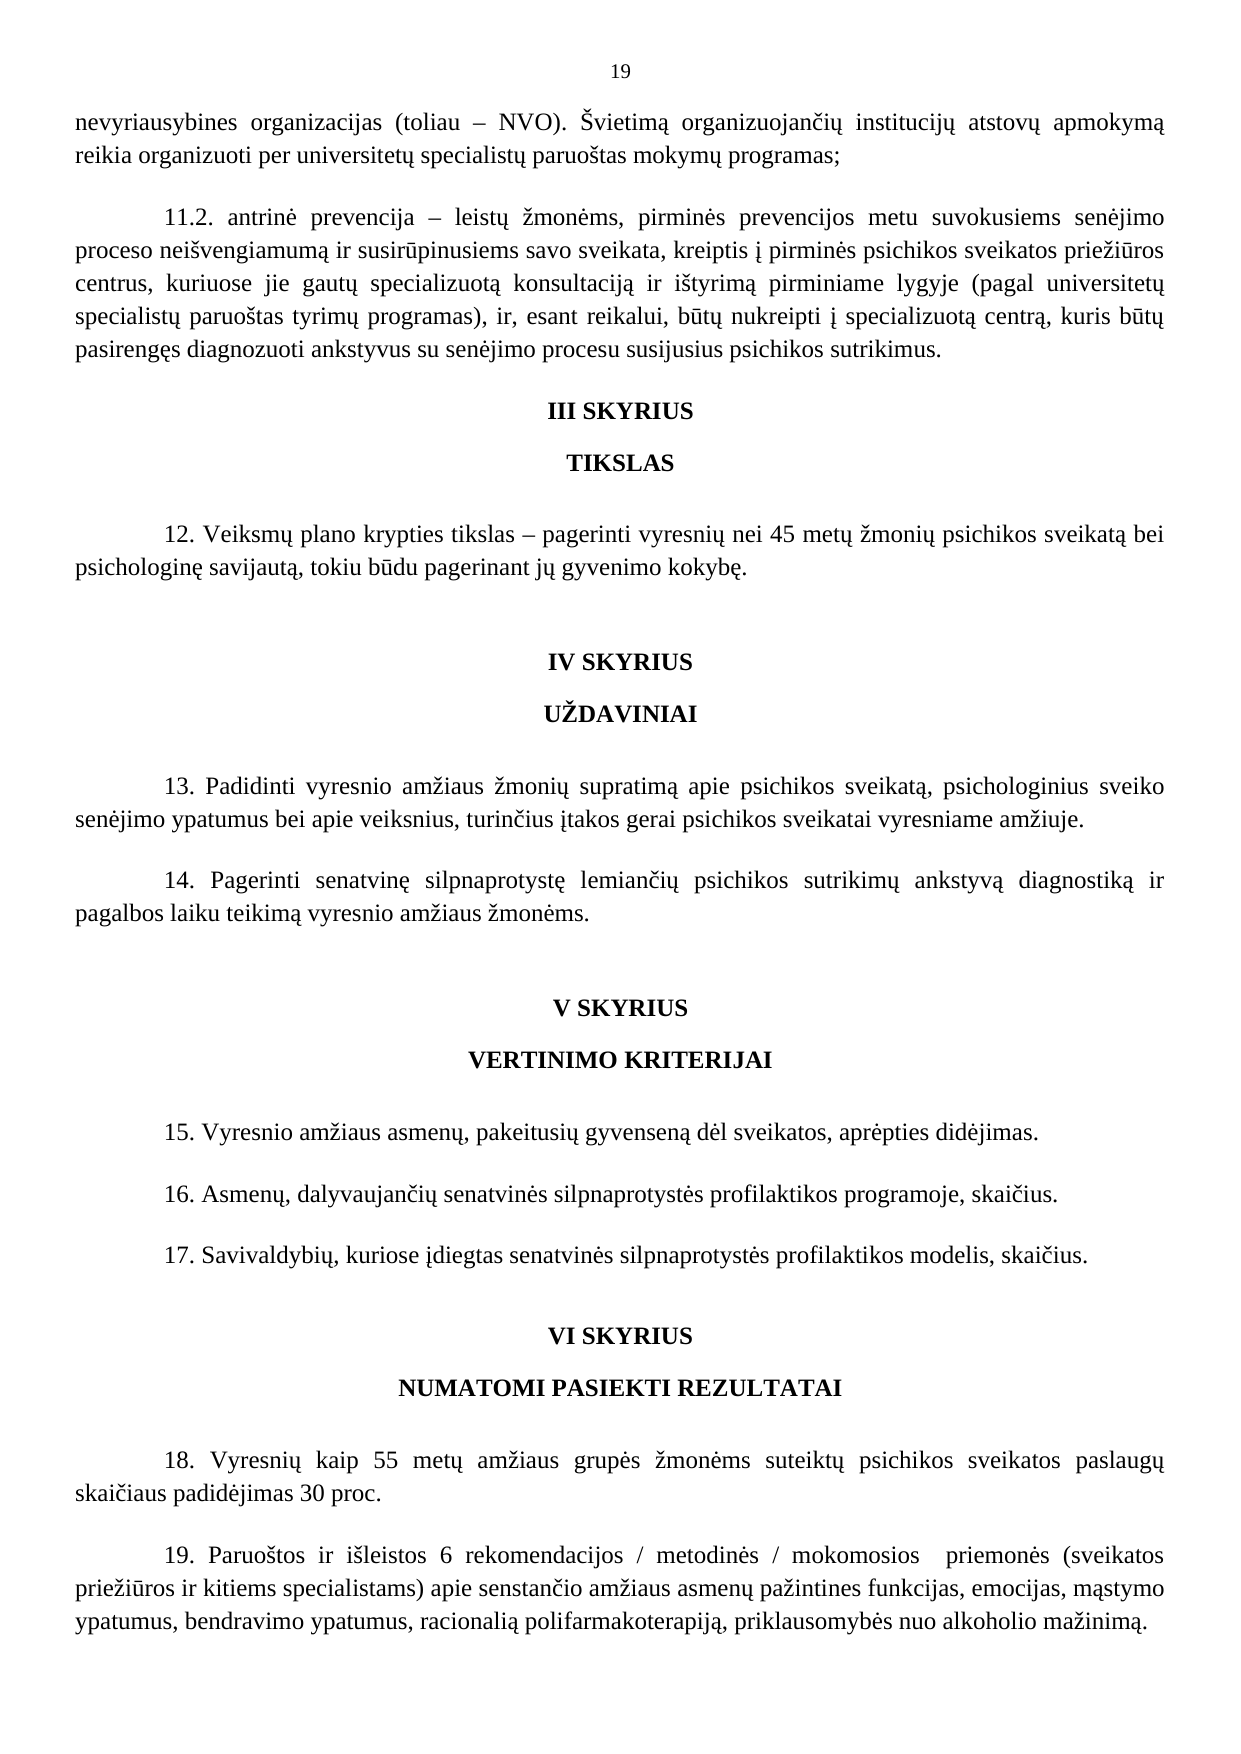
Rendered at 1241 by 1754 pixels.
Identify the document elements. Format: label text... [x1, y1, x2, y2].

text TIKSLAS [75, 448, 1166, 477]
text 16. Asmenų, dalyvaujančių senatvinės silpnaprotystės profilaktikos programoje, skaičius. [75, 1179, 1166, 1207]
text UŽDAVINIAI [75, 699, 1166, 728]
text 18. Vyresnių kaip 55 metų amžiaus grupės žmonėms suteiktų psichikos sveikatos paslaugų skaičiaus padidėjimas 30 proc. [75, 1445, 1166, 1507]
text IV SKYRIUS [75, 647, 1166, 676]
text 12. Veiksmų plano krypties tikslas – pagerinti vyresnių nei 45 metų žmonių psichikos sveikatą bei psichologinę savijautą, tokiu būdu pagerinant jų gyvenimo kokybę. [75, 519, 1166, 581]
text NUMATOMI PASIEKTI REZULTATAI [75, 1373, 1166, 1402]
text 17. Savivaldybių, kuriose įdiegtas senatvinės silpnaprotystės profilaktikos modelis, skaičius. [75, 1240, 1166, 1269]
text 14. Pagerinti senatvinę silpnaprotystę lemiančių psichikos sutrikimų ankstyvą diagnostiką ir pagalbos laiku teikimą vyresnio amžiaus žmonėms. [75, 866, 1166, 927]
text 19. Paruoštos ir išleistos 6 rekomendacijos / metodinės / mokomosios priemonės (sveikatos priežiūros ir kitiems specialistams) apie senstančio amžiaus asmenų pažintines funkcijas, emocijas, mąstymo ypatumus, bendravimo ypatumus, racionalią polifarmakoterapiją, priklausomybės nuo alkoholio mažinimą. [75, 1540, 1166, 1634]
text III SKYRIUS [75, 396, 1166, 424]
text 11.2. antrinė prevencija – leistų žmonėms, pirminės prevencijos metu suvokusiems senėjimo proceso neišvengiamumą ir susirūpinusiems savo sveikata, kreiptis į pirminės psichikos sveikatos priežiūros centrus, kuriuose jie gautų specializuotą konsultaciją ir ištyrimą pirminiame lygyje (pagal universitetų specialistų paruoštas tyrimų programas), ir, esant reikalui, būtų nukreipti į specializuotą centrą, kuris būtų pasirengęs diagnozuoti ankstyvus su senėjimo procesu susijusius psichikos sutrikimus. [75, 202, 1166, 363]
text nevyriausybines organizacijas (toliau – NVO). Švietimą organizuojančių institucijų atstovų apmokymą reikia organizuoti per universitetų specialistų paruoštas mokymų programas; [75, 107, 1166, 169]
text 13. Padidinti vyresnio amžiaus žmonių supratimą apie psichikos sveikatą, psichologinius sveiko senėjimo ypatumus bei apie veiksnius, turinčius įtakos gerai psichikos sveikatai vyresniame amžiuje. [75, 771, 1166, 832]
text VERTINIMO KRITERIJAI [75, 1046, 1166, 1074]
text V SKYRIUS [75, 993, 1166, 1022]
text 15. Vyresnio amžiaus asmenų, pakeitusių gyvenseną dėl sveikatos, aprėpties didėjimas. [75, 1117, 1166, 1146]
text VI SKYRIUS [75, 1321, 1166, 1350]
